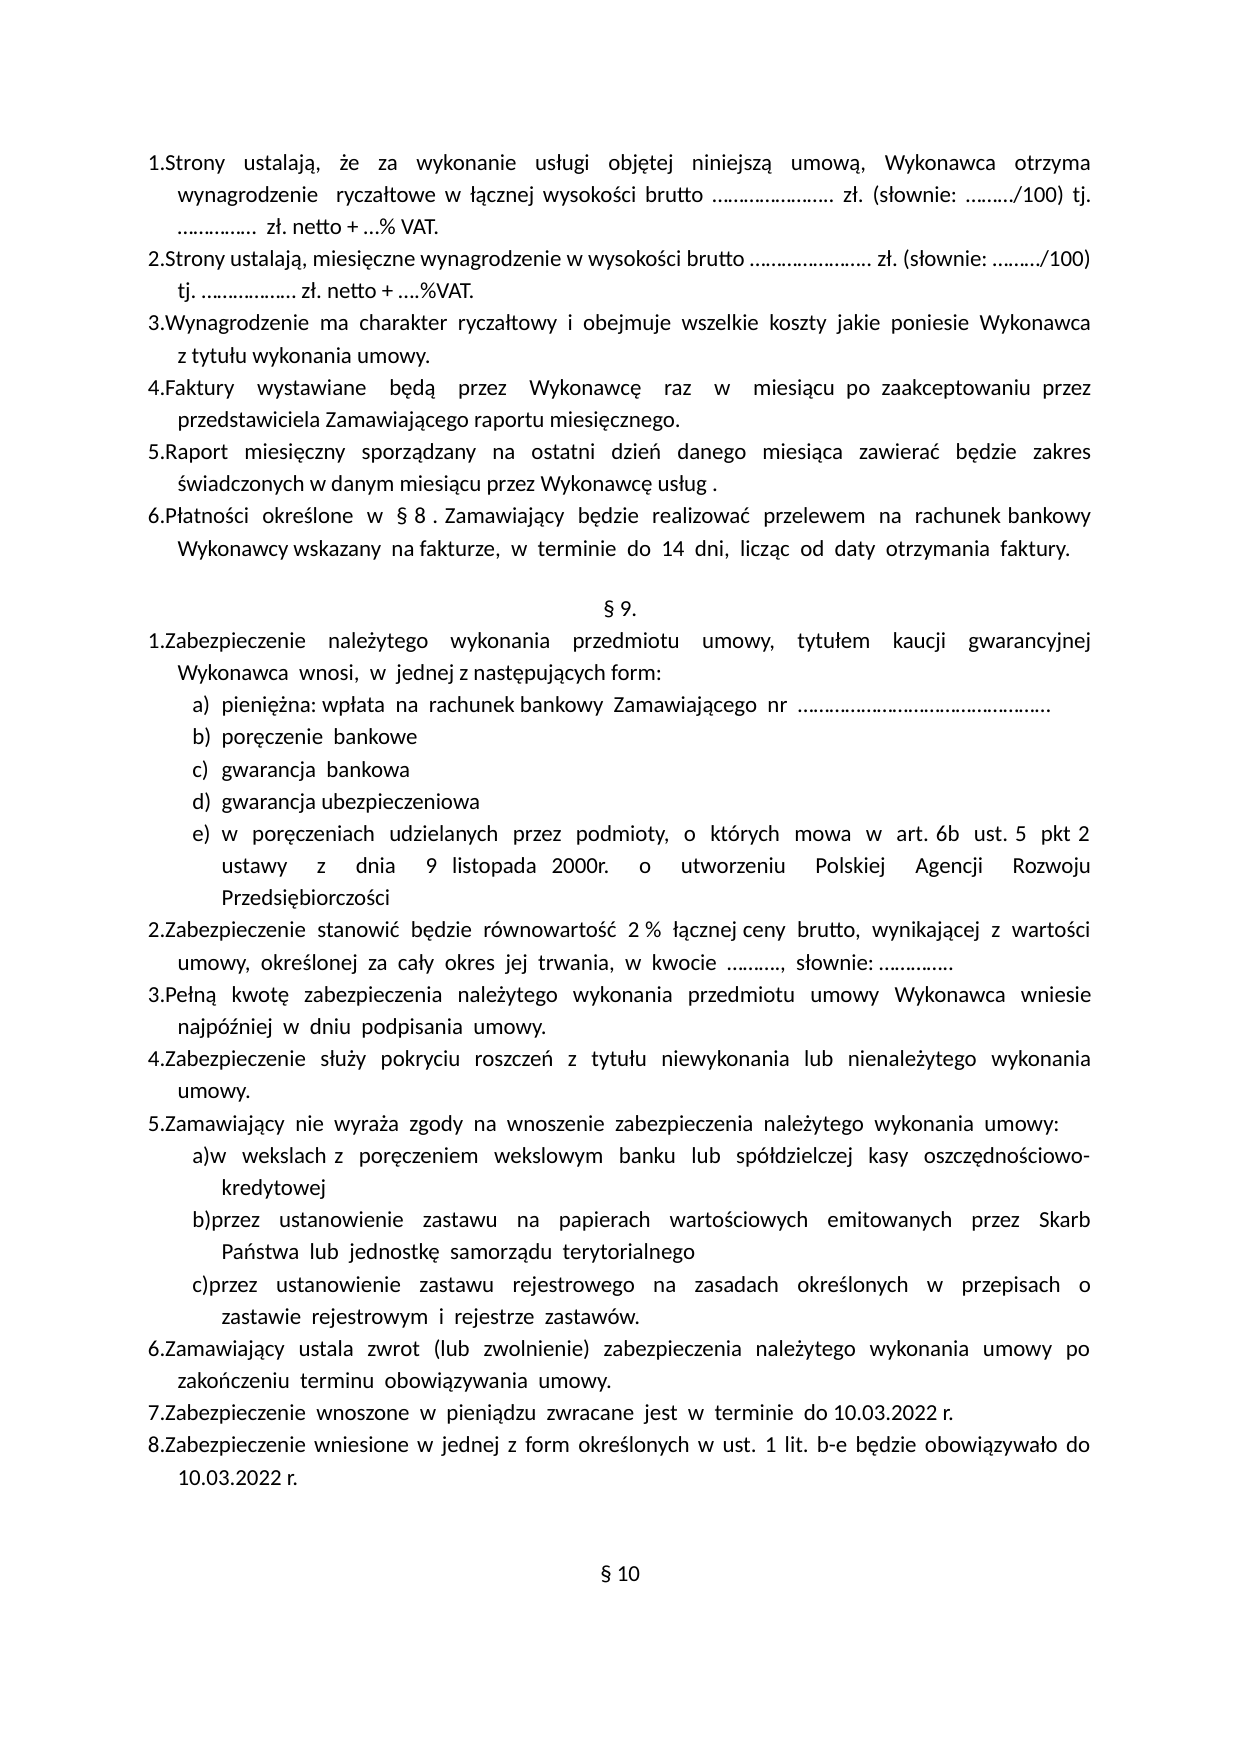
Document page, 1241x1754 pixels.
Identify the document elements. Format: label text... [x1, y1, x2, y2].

list Raport miesięczny sporządzany na ostatni dzień danego miesiąca zawierać będzie zakres świadczonych w danym miesiącu przez Wykonawcę usług . [148, 437, 1093, 497]
list Zamawiający ustala zwrot (lub zwolnienie) zabezpieczenia należytego wykonania umowy po zakończeniu terminu obowiązywania umowy. [148, 1334, 1093, 1394]
list Płatności określone w § 8 . Zamawiający będzie realizować przelewem na rachunek bankowy Wykonawcy wskazany na fakturze, w terminie do 14 dni, licząc od daty otrzymania faktury. [148, 502, 1093, 562]
list Zabezpieczenie wniesione w jednej z form określonych w ust. 1 lit. b-e będzie obowiązywało do 10.03.2022 r. [148, 1431, 1093, 1491]
text a) pieniężna: wpłata na rachunek bankowy Zamawiającego nr ………………………………………… [148, 690, 1093, 718]
list w wekslach z poręczeniem wekslowym banku lub spółdzielczej kasy oszczędnościowo-kredytowej [192, 1141, 1093, 1201]
text § 9. [148, 594, 1093, 622]
list Pełną kwotę zabezpieczenia należytego wykonania przedmiotu umowy Wykonawca wniesie najpóźniej w dniu podpisania umowy. [148, 980, 1093, 1040]
list Zabezpieczenie należytego wykonania przedmiotu umowy, tytułem kaucji gwarancyjnej Wykonawca wnosi, w jednej z następujących form: [148, 626, 1093, 686]
list Zabezpieczenie stanowić będzie równowartość 2 % łącznej ceny brutto, wynikającej z wartości umowy, określonej za cały okres jej trwania, w kwocie ………., słownie: ………….. [148, 916, 1093, 976]
list Faktury wystawiane będą przez Wykonawcę raz w miesiącu po zaakceptowaniu przez przedstawiciela Zamawiającego raportu miesięcznego. [148, 373, 1093, 433]
text b) poręczenie bankowe [148, 722, 1093, 751]
text d) gwarancja ubezpieczeniowa [148, 787, 1093, 815]
list Zabezpieczenie wnoszone w pieniądzu zwracane jest w terminie do 10.03.2022 r. [148, 1398, 1093, 1426]
list Strony ustalają, że za wykonanie usługi objętej niniejszą umową, Wykonawca otrzyma wynagrodzenie ryczałtowe w łącznej wysokości brutto ………………….. zł. (słownie: ………/100) tj. …………… zł. netto + …% VAT. [148, 148, 1093, 240]
list Strony ustalają, miesięczne wynagrodzenie w wysokości brutto ………………….. zł. (słownie: ………/100) tj. ……………… zł. netto + ….%VAT. [148, 244, 1093, 304]
text c) gwarancja bankowa [148, 755, 1093, 783]
list Zamawiający nie wyraża zgody na wnoszenie zabezpieczenia należytego wykonania umowy: [148, 1109, 1093, 1137]
list Zabezpieczenie służy pokryciu roszczeń z tytułu niewykonania lub nienależytego wykonania umowy. [148, 1044, 1093, 1104]
list przez ustanowienie zastawu rejestrowego na zasadach określonych w przepisach o zastawie rejestrowym i rejestrze zastawów. [192, 1270, 1093, 1330]
text § 10 [148, 1559, 1093, 1587]
text e) w poręczeniach udzielanych przez podmioty, o których mowa w art. 6b ust. 5 pkt 2 ustawy z dnia 9 listopada 2000r. o utworzeniu Polskiej Agencji Rozwoju Przedsiębiorczości [192, 819, 1093, 911]
list Wynagrodzenie ma charakter ryczałtowy i obejmuje wszelkie koszty jakie poniesie Wykonawca z tytułu wykonania umowy. [148, 308, 1093, 369]
list przez ustanowienie zastawu na papierach wartościowych emitowanych przez Skarb Państwa lub jednostkę samorządu terytorialnego [192, 1205, 1093, 1266]
